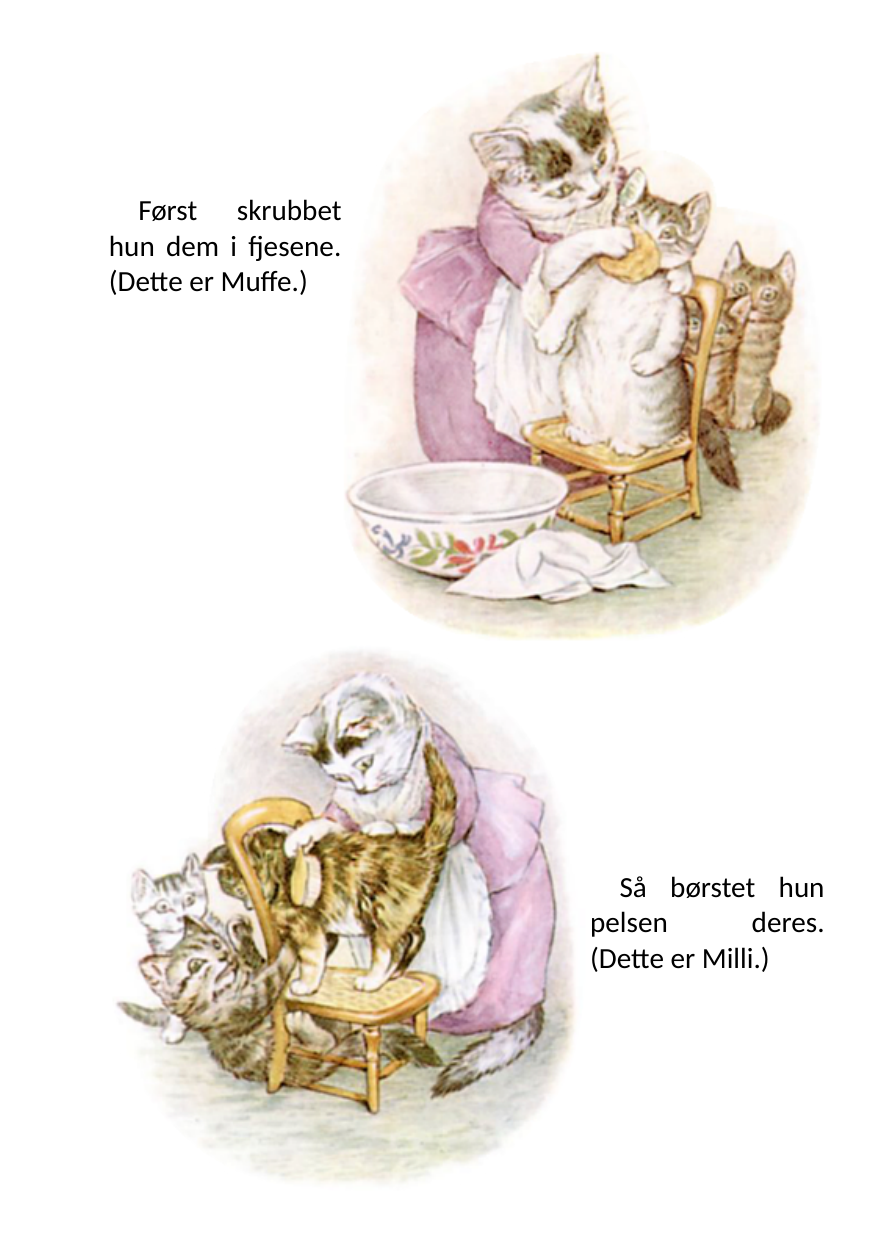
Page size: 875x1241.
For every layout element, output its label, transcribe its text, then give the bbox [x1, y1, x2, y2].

text Så børstet hun pelsen deres. (Dette er Milli.) [590, 869, 824, 976]
text Først skrubbet hun dem i fjesene. (Dette er Muffe.) [109, 192, 341, 299]
picture [108, 49, 825, 1194]
